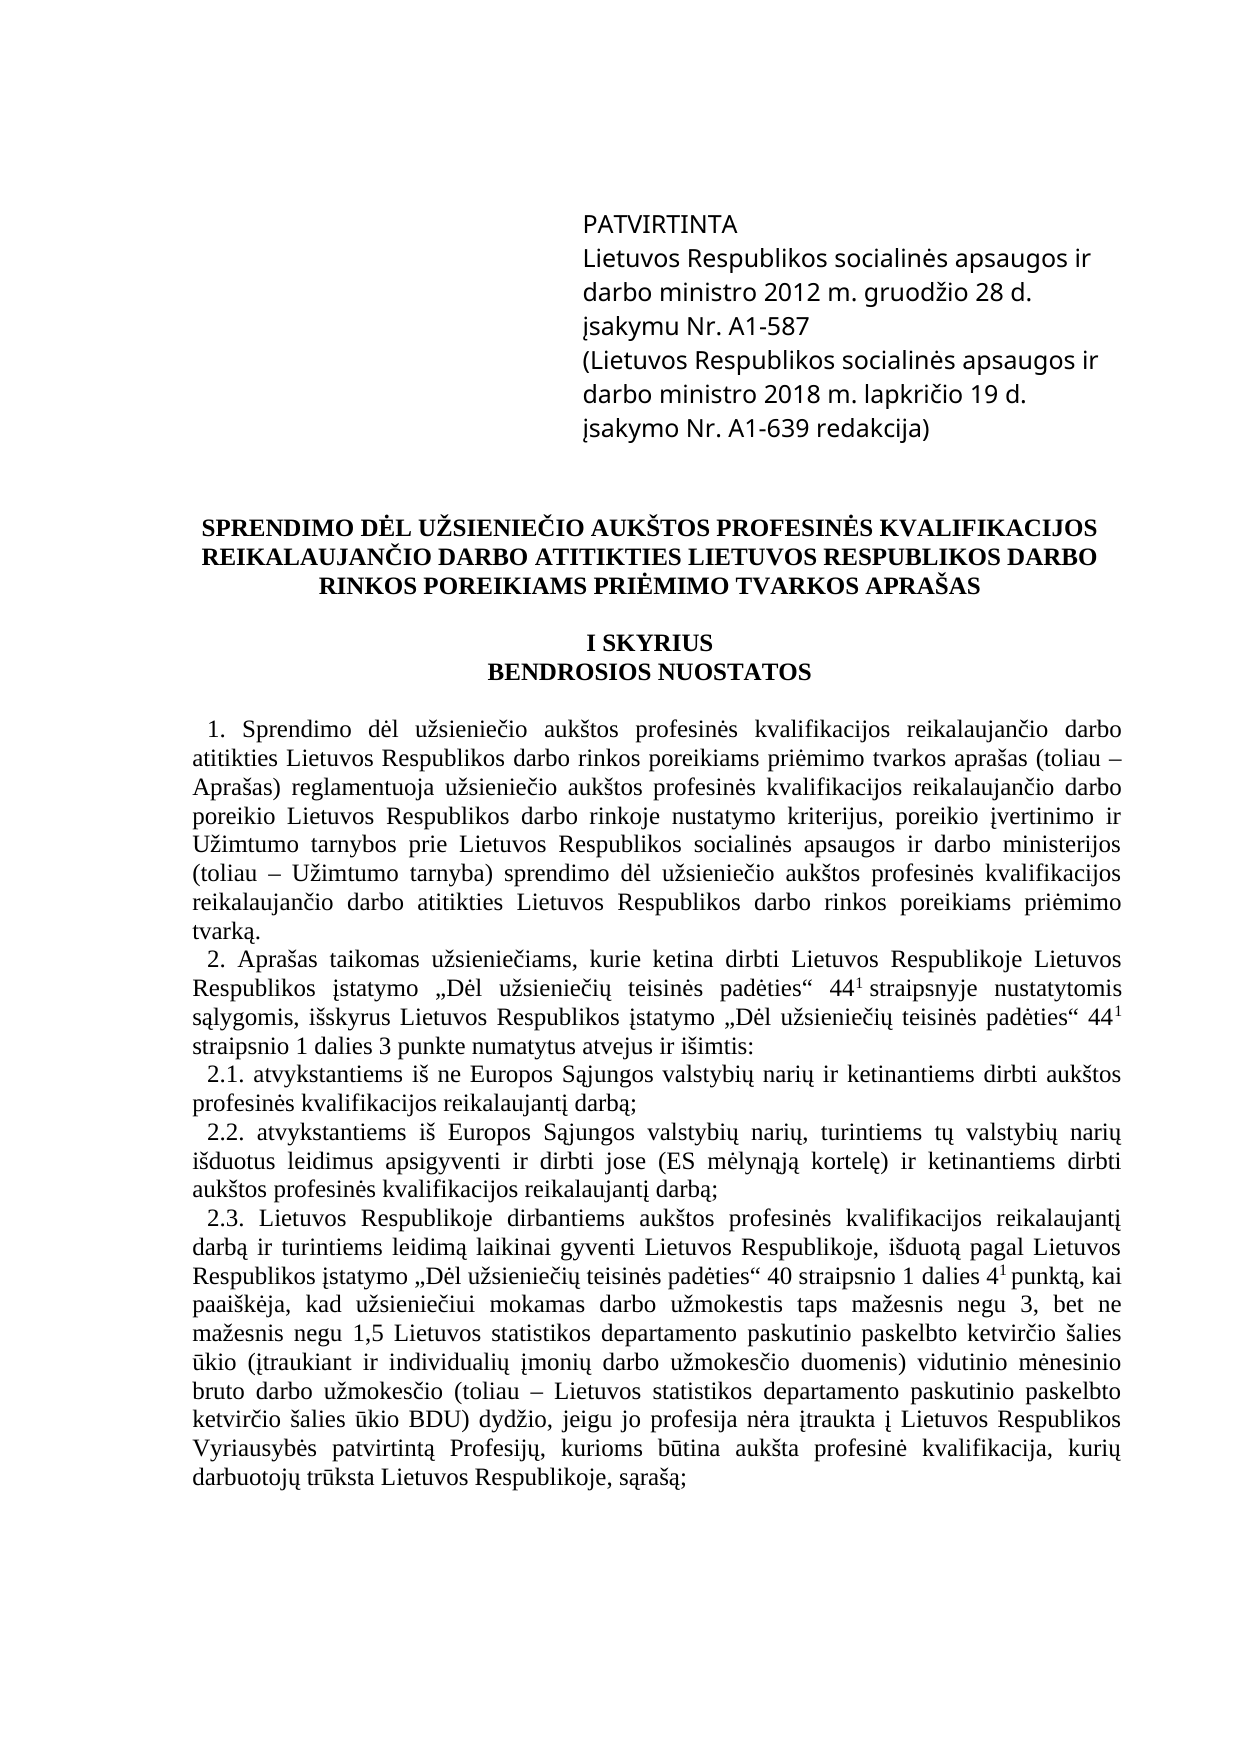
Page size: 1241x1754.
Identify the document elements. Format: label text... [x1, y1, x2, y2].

text SPRENDIMO DĖL UŽSIENIEČIO AUKŠTOS PROFESINĖS KVALIFIKACIJOS [177, 513, 1122, 542]
text BENDROSIOS NUOSTATOS [177, 657, 1122, 686]
text PATVIRTINTA [582, 207, 1122, 241]
text REIKALAUJANČIO DARBO ATITIKTIES LIETUVOS RESPUBLIKOS DARBO RINKOS POREIKIAMS PRIĖMIMO TVARKOS APRAŠAS [177, 542, 1122, 599]
text (Lietuvos Respublikos socialinės apsaugos ir darbo ministro 2018 m. lapkričio 19 d. įsakymo Nr. A1-639 redakcija) [582, 343, 1122, 445]
text I SKYRIUS [177, 628, 1122, 657]
text Lietuvos Respublikos socialinės apsaugos ir darbo ministro 2012 m. gruodžio 28 d. įsakymu Nr. A1-587 [582, 241, 1122, 343]
text 2.3. Lietuvos Respublikoje dirbantiems aukštos profesinės kvalifikacijos reikalaujantį darbą ir turintiems leidimą laikinai gyventi Lietuvos Respublikoje, išduotą pagal Lietuvos Respublikos įstatymo „Dėl užsieniečių teisinės padėties“ 40 straipsnio 1 dalies 41 punktą, kai paaiškėja, kad užsieniečiui mokamas darbo užmokestis taps mažesnis negu 3, bet ne mažesnis negu 1,5 Lietuvos statistikos departamento paskutinio paskelbto ketvirčio šalies ūkio (įtraukiant ir individualių įmonių darbo užmokesčio duomenis) vidutinio mėnesinio bruto darbo užmokesčio (toliau – Lietuvos statistikos departamento paskutinio paskelbto ketvirčio šalies ūkio BDU) dydžio, jeigu jo profesija nėra įtraukta į Lietuvos Respublikos Vyriausybės patvirtintą Profesijų, kurioms būtina aukšta profesinė kvalifikacija, kurių darbuotojų trūksta Lietuvos Respublikoje, sąrašą; [192, 1203, 1122, 1491]
text 2.2. atvykstantiems iš Europos Sąjungos valstybių narių, turintiems tų valstybių narių išduotus leidimus apsigyventi ir dirbti jose (ES mėlynąją kortelę) ir ketinantiems dirbti aukštos profesinės kvalifikacijos reikalaujantį darbą; [192, 1117, 1122, 1203]
text 2.1. atvykstantiems iš ne Europos Sąjungos valstybių narių ir ketinantiems dirbti aukštos profesinės kvalifikacijos reikalaujantį darbą; [192, 1059, 1122, 1117]
text 1. Sprendimo dėl užsieniečio aukštos profesinės kvalifikacijos reikalaujančio darbo atitikties Lietuvos Respublikos darbo rinkos poreikiams priėmimo tvarkos aprašas (toliau – Aprašas) reglamentuoja užsieniečio aukštos profesinės kvalifikacijos reikalaujančio darbo poreikio Lietuvos Respublikos darbo rinkoje nustatymo kriterijus, poreikio įvertinimo ir Užimtumo tarnybos prie Lietuvos Respublikos socialinės apsaugos ir darbo ministerijos (toliau – Užimtumo tarnyba) sprendimo dėl užsieniečio aukštos profesinės kvalifikacijos reikalaujančio darbo atitikties Lietuvos Respublikos darbo rinkos poreikiams priėmimo tvarką. [192, 714, 1122, 944]
text 2. Aprašas taikomas užsieniečiams, kurie ketina dirbti Lietuvos Respublikoje Lietuvos Respublikos įstatymo „Dėl užsieniečių teisinės padėties“ 441 straipsnyje nustatytomis sąlygomis, išskyrus Lietuvos Respublikos įstatymo „Dėl užsieniečių teisinės padėties“ 441 straipsnio 1 dalies 3 punkte numatytus atvejus ir išimtis: [192, 944, 1122, 1059]
